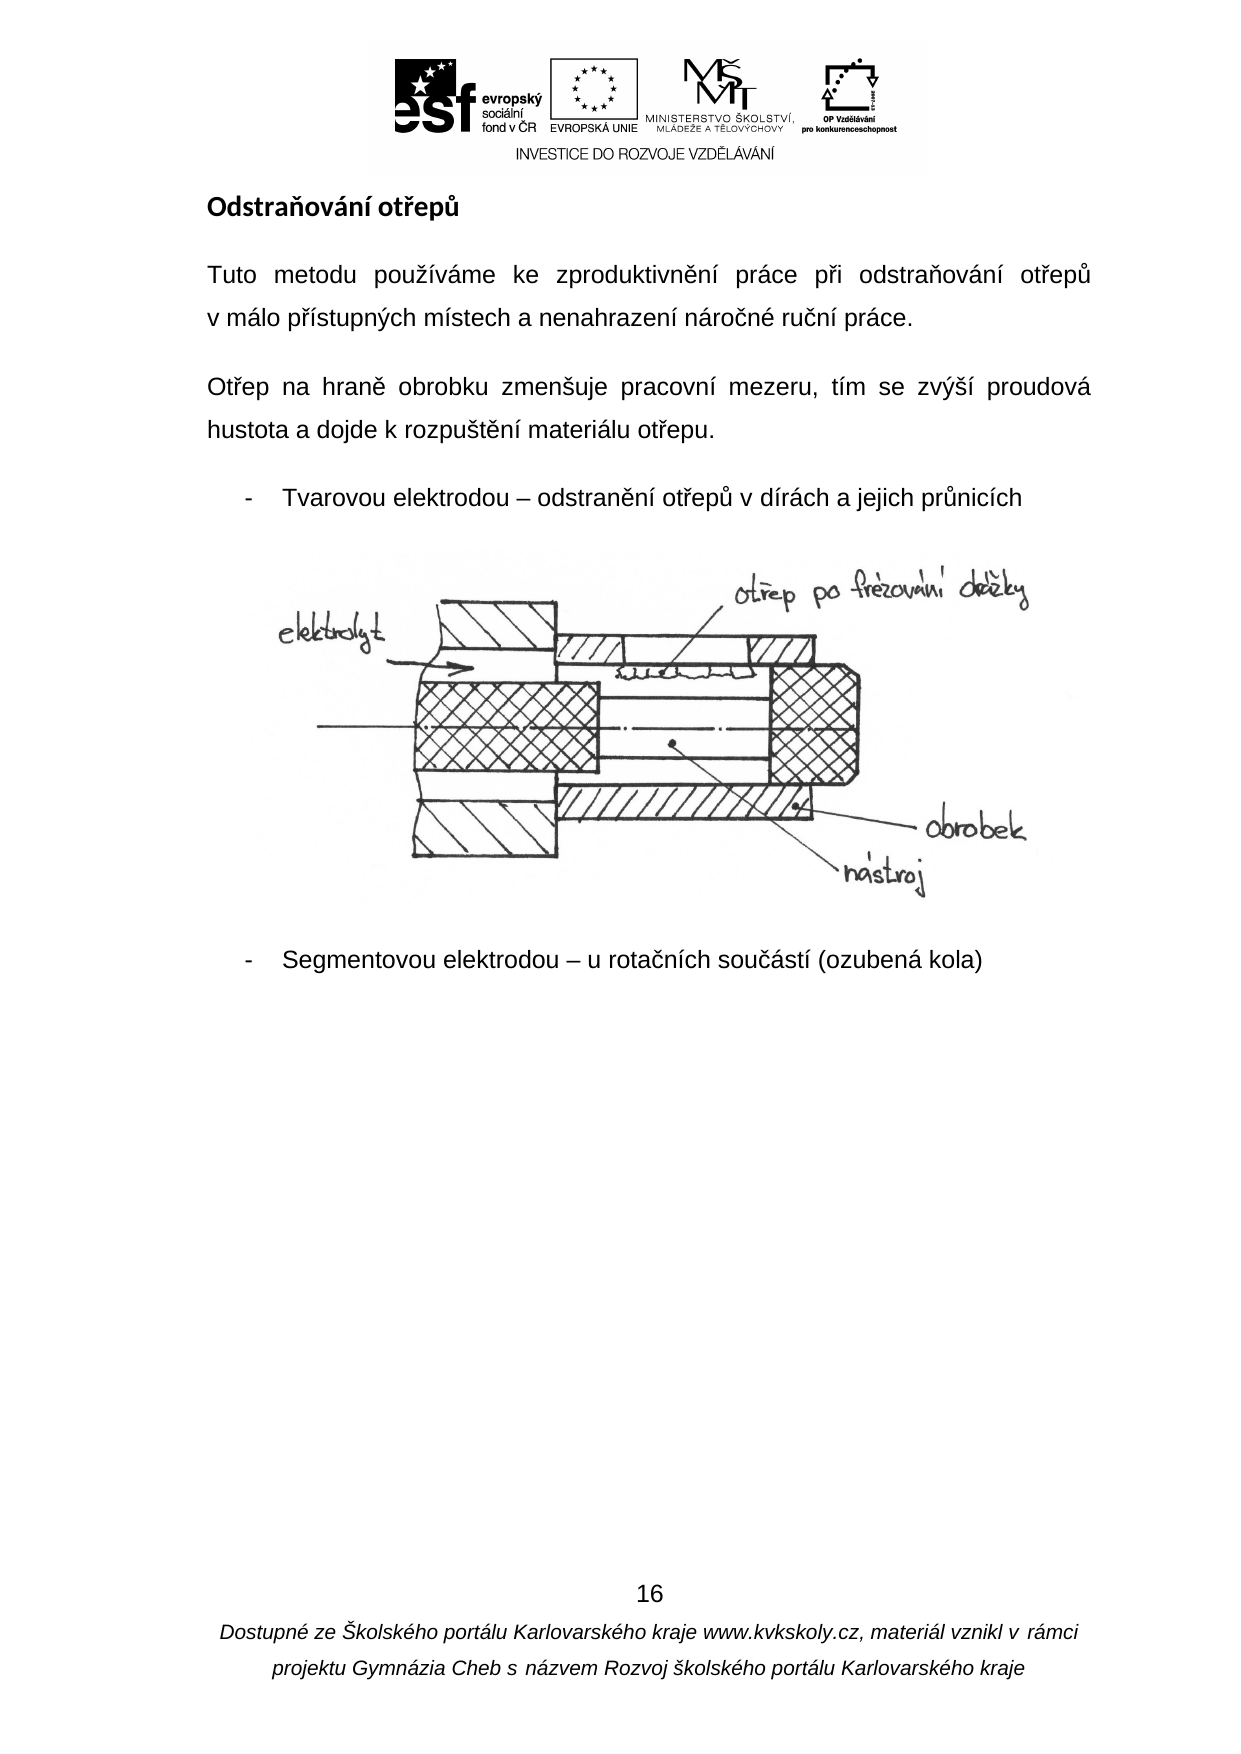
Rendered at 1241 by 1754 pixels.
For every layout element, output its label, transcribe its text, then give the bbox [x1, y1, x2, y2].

list Tvarovou elektrodou – odstranění otřepů v dírách a jejich průnicích [244, 483, 1092, 511]
text Tuto metodu používáme ke zproduktivnění práce při odstraňování otřepů v málo přístupných místech a nenahrazení náročné ruční práce. [207, 260, 1092, 332]
list Segmentovou elektrodou – u rotačních součástí (ozubená kola) [244, 945, 1092, 974]
subtitle Odstraňování otřepů [207, 188, 1092, 224]
text Otřep na hraně obrobku zmenšuje pracovní mezeru, tím se zvýší proudová hustota a dojde k rozpuštění materiálu otřepu. [207, 371, 1092, 443]
